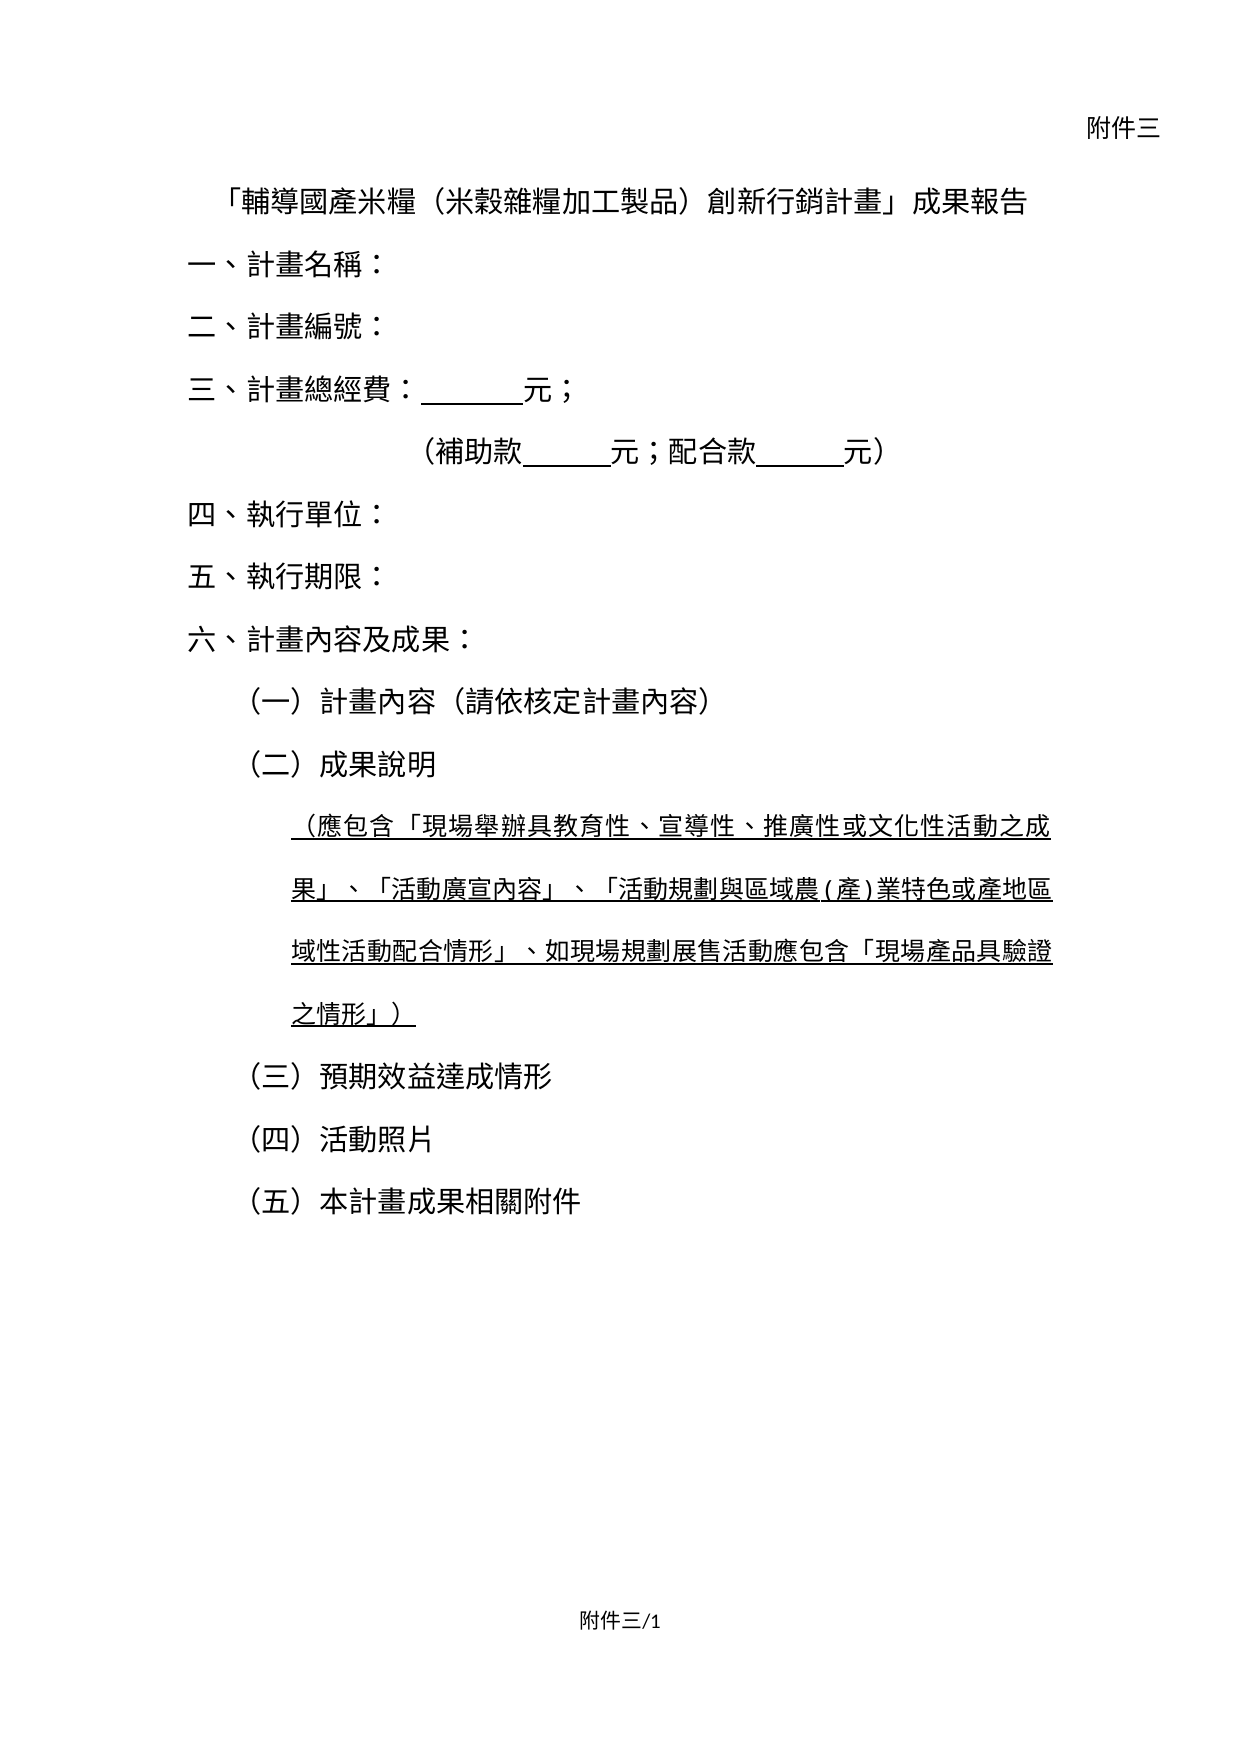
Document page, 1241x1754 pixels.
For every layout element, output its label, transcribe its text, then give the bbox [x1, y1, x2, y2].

text 二、計畫編號： [187, 283, 1053, 346]
text 「輔導國產米糧（米穀雜糧加工製品）創新行銷計畫」成果報告 [187, 158, 1053, 221]
text （五）本計畫成果相關附件 [232, 1158, 1053, 1221]
text 之情形」） [291, 965, 1053, 1033]
text （二）成果說明 [232, 721, 1053, 783]
text （四）活動照片 [232, 1096, 1053, 1158]
text （應包含「現場舉辦具教育性、宣導性、推廣性或文化性活動之成果」、「活動廣宣內容」、「活動規劃與區域農(產)業特色或產地區 [291, 783, 1053, 900]
text 域性活動配合情形」、如現場規劃展售活動應包含「現場產品具驗證 [291, 901, 1053, 963]
text 六、計畫內容及成果： [187, 596, 1053, 658]
text （一）計畫內容（請依核定計畫內容） [232, 658, 1053, 721]
text 一、計畫名稱： [187, 221, 1053, 283]
text 五、執行期限： [187, 533, 1053, 596]
text （三）預期效益達成情形 [232, 1033, 1053, 1096]
text （補助款 元；配合款 元） [187, 408, 1053, 471]
text 三、計畫總經費： 元； [187, 346, 1053, 408]
text [1056, 101, 1191, 150]
text 附件三 [1071, 108, 1176, 142]
text 四、執行單位： [187, 471, 1053, 533]
